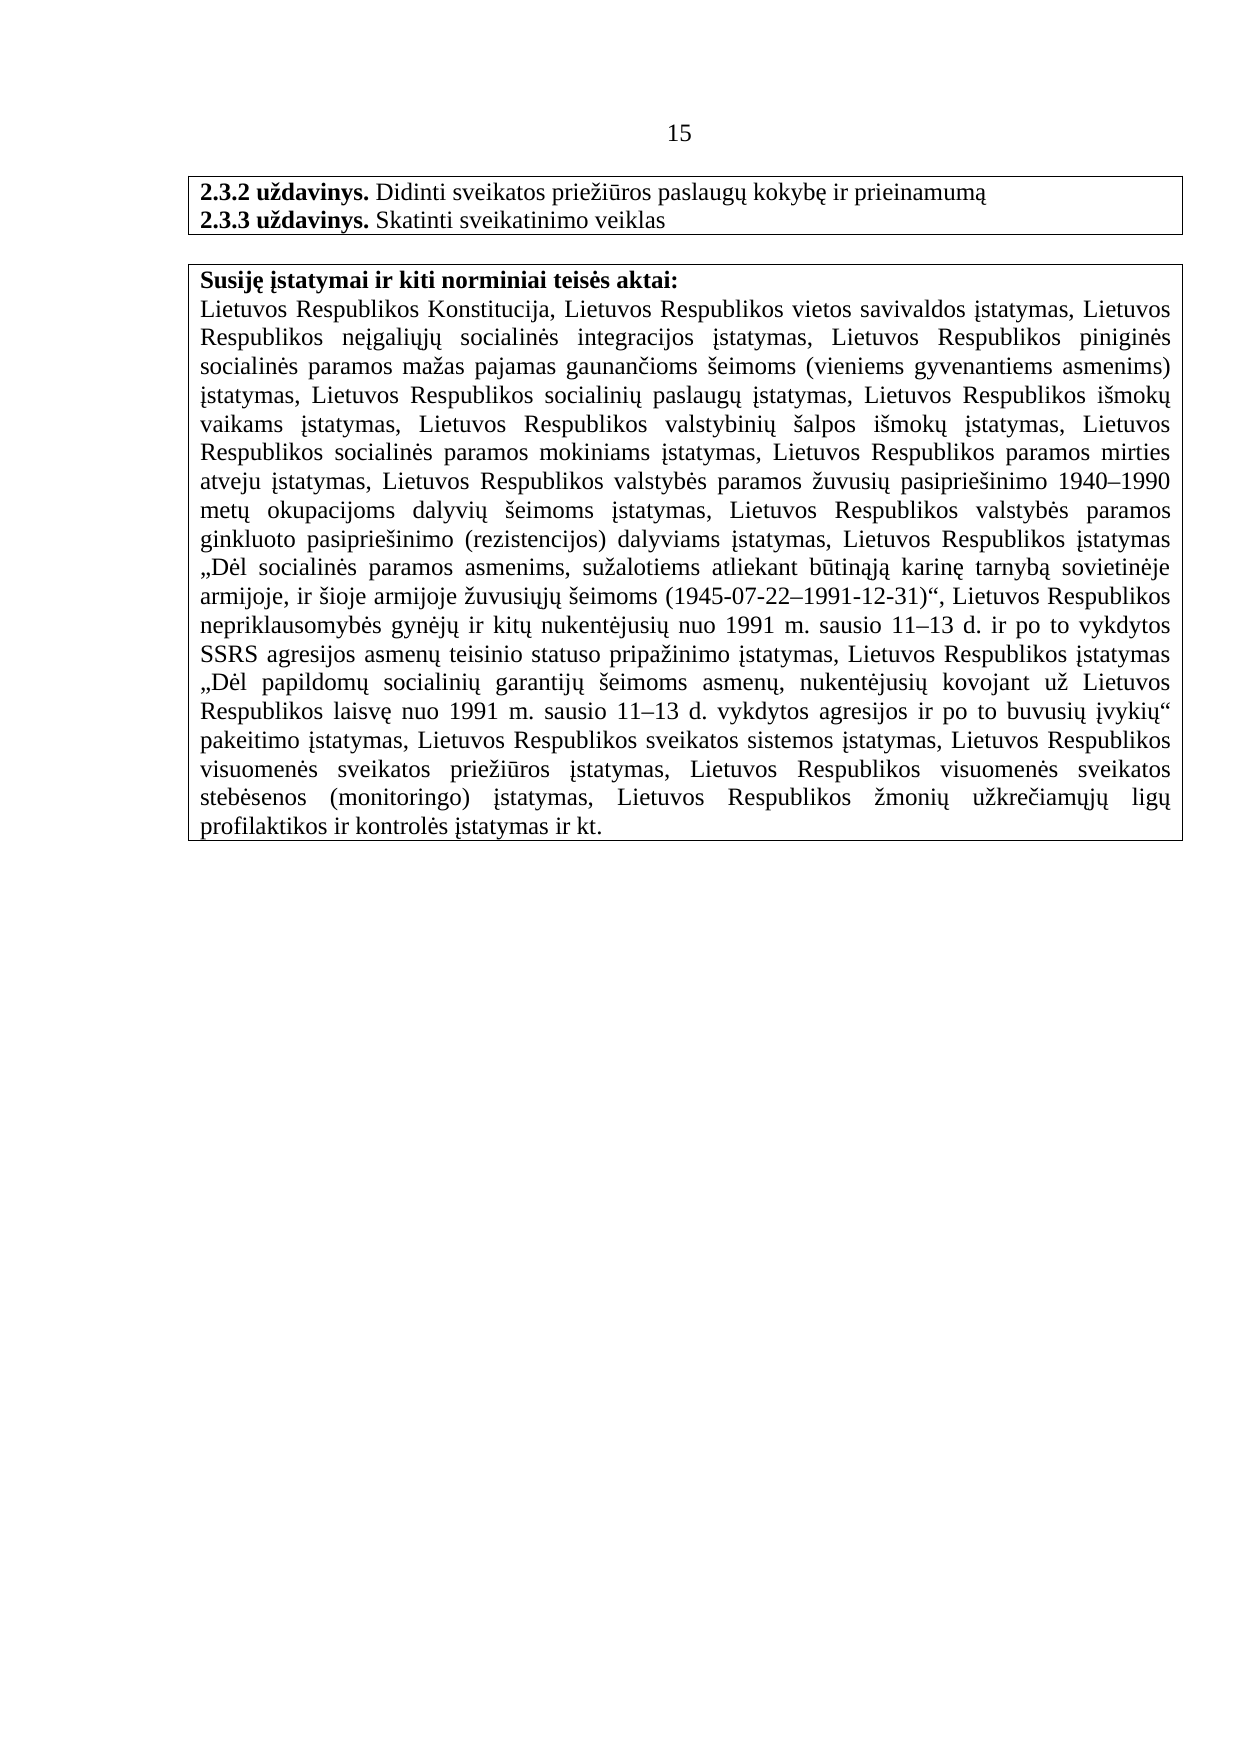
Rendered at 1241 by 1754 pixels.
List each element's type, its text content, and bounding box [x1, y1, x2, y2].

table_header Susiję įstatymai ir kiti norminiai teisės aktai: Lietuvos Respublikos Konstitucija, Lietuvos Respublikos vietos savivaldos įstatymas, Lietuvos Respublikos neįgaliųjų socialinės integracijos įstatymas, Lietuvos Respublikos piniginės socialinės paramos mažas pajamas gaunančioms šeimoms (vieniems gyvenantiems asmenims) įstatymas, Lietuvos Respublikos socialinių paslaugų įstatymas, Lietuvos Respublikos išmokų vaikams įstatymas, Lietuvos Respublikos valstybinių šalpos išmokų įstatymas, Lietuvos Respublikos socialinės paramos mokiniams įstatymas, Lietuvos Respublikos paramos mirties atveju įstatymas, Lietuvos Respublikos valstybės paramos žuvusių pasipriešinimo 1940–1990 metų okupacijoms dalyvių šeimoms įstatymas, Lietuvos Respublikos valstybės paramos ginkluoto pasipriešinimo (rezistencijos) dalyviams įstatymas, Lietuvos Respublikos įstatymas „Dėl socialinės paramos asmenims, sužalotiems atliekant būtinąją karinę tarnybą sovietinėje armijoje, ir šioje armijoje žuvusiųjų šeimoms (1945-07-22–1991-12-31)“, Lietuvos Respublikos nepriklausomybės gynėjų ir kitų nukentėjusių nuo 1991 m. sausio 11–13 d. ir po to vykdytos SSRS agresijos asmenų teisinio statuso pripažinimo įstatymas, Lietuvos Respublikos įstatymas „Dėl papildomų socialinių garantijų šeimoms asmenų, nukentėjusių kovojant už Lietuvos Respublikos laisvę nuo 1991 m. sausio 11–13 d. vykdytos agresijos ir po to buvusių įvykių“ pakeitimo įstatymas, Lietuvos Respublikos sveikatos sistemos įstatymas, Lietuvos Respublikos visuomenės sveikatos priežiūros įstatymas, Lietuvos Respublikos visuomenės sveikatos stebėsenos (monitoringo) įstatymas, Lietuvos Respublikos žmonių užkrečiamųjų ligų profilaktikos ir kontrolės įstatymas ir kt. [189, 265, 1182, 840]
table_header 2.3.2 uždavinys. Didinti sveikatos priežiūros paslaugų kokybę ir prieinamumą 2.3.3 uždavinys. Skatinti sveikatinimo veiklas [189, 177, 1182, 234]
